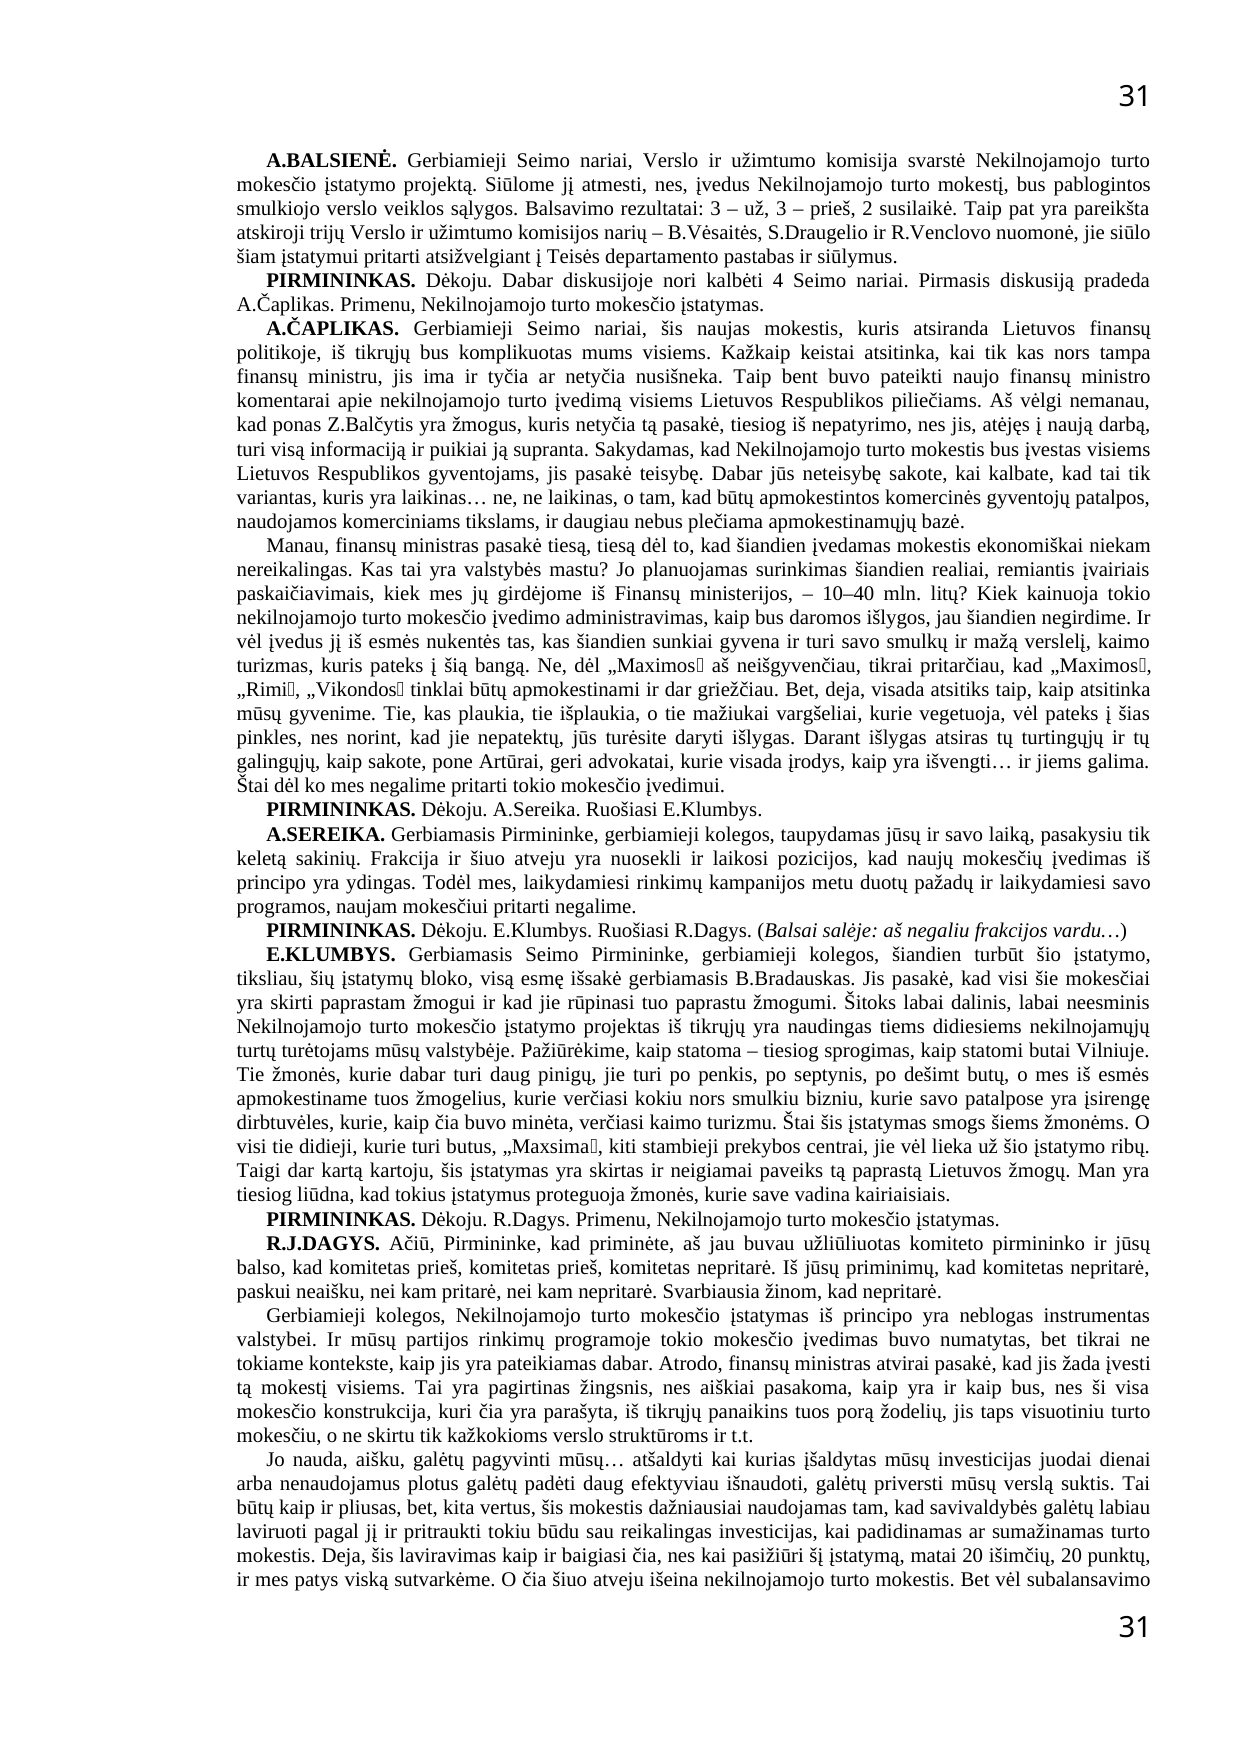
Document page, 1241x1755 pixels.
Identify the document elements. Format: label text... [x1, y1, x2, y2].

text A.BALSIENĖ. Gerbiamieji Seimo nariai, Verslo ir užimtumo komisija svarstė Nekilnojamojo turto mokesčio įstatymo projektą. Siūlome jį atmesti, nes, įvedus Nekilnojamojo turto mokestį, bus pablogintos smulkiojo verslo veiklos sąlygos. Balsavimo rezultatai: 3 – už, 3 – prieš, 2 susilaikė. Taip pat yra pareikšta atskiroji trijų Verslo ir užimtumo komisijos narių – B.Vėsaitės, S.Draugelio ir R.Venclovo nuomonė, jie siūlo šiam įstatymui pritarti atsižvelgiant į Teisės departamento pastabas ir siūlymus. [236, 148, 1152, 268]
text R.J.DAGYS. Ačiū, Pirmininke, kad priminėte, aš jau buvau užliūliuotas komiteto pirmininko ir jūsų balso, kad komitetas prieš, komitetas prieš, komitetas nepritarė. Iš jūsų priminimų, kad komitetas nepritarė, paskui neaišku, nei kam pritarė, nei kam nepritarė. Svarbiausia žinom, kad nepritarė. [236, 1231, 1152, 1303]
text A.ČAPLIKAS. Gerbiamieji Seimo nariai, šis naujas mokestis, kuris atsiranda Lietuvos finansų politikoje, iš tikrųjų bus komplikuotas mums visiems. Kažkaip keistai atsitinka, kai tik kas nors tampa finansų ministru, jis ima ir tyčia ar netyčia nusišneka. Taip bent buvo pateikti naujo finansų ministro komentarai apie nekilnojamojo turto įvedimą visiems Lietuvos Respublikos piliečiams. Aš vėlgi nemanau, kad ponas Z.Balčytis yra žmogus, kuris netyčia tą pasakė, tiesiog iš nepatyrimo, nes jis, atėjęs į naują darbą, turi visą informaciją ir puikiai ją supranta. Sakydamas, kad Nekilnojamojo turto mokestis bus įvestas visiems Lietuvos Respublikos gyventojams, jis pasakė teisybę. Dabar jūs neteisybę sakote, kai kalbate, kad tai tik variantas, kuris yra laikinas… ne, ne laikinas, o tam, kad būtų apmokestintos komercinės gyventojų patalpos, naudojamos komerciniams tikslams, ir daugiau nebus plečiama apmokestinamųjų bazė. [236, 316, 1152, 533]
text A.SEREIKA. Gerbiamasis Pirmininke, gerbiamieji kolegos, taupydamas jūsų ir savo laiką, pasakysiu tik keletą sakinių. Frakcija ir šiuo atveju yra nuosekli ir laikosi pozicijos, kad naujų mokesčių įvedimas iš principo yra ydingas. Todėl mes, laikydamiesi rinkimų kampanijos metu duotų pažadų ir laikydamiesi savo programos, naujam mokesčiui pritarti negalime. [236, 821, 1152, 918]
text E.KLUMBYS. Gerbiamasis Seimo Pirmininke, gerbiamieji kolegos, šiandien turbūt šio įstatymo, tiksliau, šių įstatymų bloko, visą esmę išsakė gerbiamasis B.Bradauskas. Jis pasakė, kad visi šie mokesčiai yra skirti paprastam žmogui ir kad jie rūpinasi tuo paprastu žmogumi. Šitoks labai dalinis, labai neesminis Nekilnojamojo turto mokesčio įstatymo projektas iš tikrųjų yra naudingas tiems didiesiems nekilnojamųjų turtų turėtojams mūsų valstybėje. Pažiūrėkime, kaip statoma – tiesiog sprogimas, kaip statomi butai Vilniuje. Tie žmonės, kurie dabar turi daug pinigų, jie turi po penkis, po septynis, po dešimt butų, o mes iš esmės apmokestiname tuos žmogelius, kurie verčiasi kokiu nors smulkiu bizniu, kurie savo patalpose yra įsirengę dirbtuvėles, kurie, kaip čia buvo minėta, verčiasi kaimo turizmu. Štai šis įstatymas smogs šiems žmonėms. O visi tie didieji, kurie turi butus, „Maxsima, kiti stambieji prekybos centrai, jie vėl lieka už šio įstatymo ribų. Taigi dar kartą kartoju, šis įstatymas yra skirtas ir neigiamai paveiks tą paprastą Lietuvos žmogų. Man yra tiesiog liūdna, kad tokius įstatymus proteguoja žmonės, kurie save vadina kairiaisiais. [236, 942, 1152, 1206]
text PIRMININKAS. Dėkoju. E.Klumbys. Ruošiasi R.Dagys. (Balsai salėje: aš negaliu frakcijos vardu…) [236, 918, 1152, 942]
text PIRMININKAS. Dėkoju. A.Sereika. Ruošiasi E.Klumbys. [236, 797, 1152, 821]
text Manau, finansų ministras pasakė tiesą, tiesą dėl to, kad šiandien įvedamas mokestis ekonomiškai niekam nereikalingas. Kas tai yra valstybės mastu? Jo planuojamas surinkimas šiandien realiai, remiantis įvairiais paskaičiavimais, kiek mes jų girdėjome iš Finansų ministerijos, – 10–40 mln. litų? Kiek kainuoja tokio nekilnojamojo turto mokesčio įvedimo administravimas, kaip bus daromos išlygos, jau šiandien negirdime. Ir vėl įvedus jį iš esmės nukentės tas, kas šiandien sunkiai gyvena ir turi savo smulkų ir mažą verslelį, kaimo turizmas, kuris pateks į šią bangą. Ne, dėl „Maximos aš neišgyvenčiau, tikrai pritarčiau, kad „Maximos, „Rimi, „Vikondos tinklai būtų apmokestinami ir dar griežčiau. Bet, deja, visada atsitiks taip, kaip atsitinka mūsų gyvenime. Tie, kas plaukia, tie išplaukia, o tie mažiukai vargšeliai, kurie vegetuoja, vėl pateks į šias pinkles, nes norint, kad jie nepatektų, jūs turėsite daryti išlygas. Darant išlygas atsiras tų turtingųjų ir tų galingųjų, kaip sakote, pone Artūrai, geri advokatai, kurie visada įrodys, kaip yra išvengti… ir jiems galima. Štai dėl ko mes negalime pritarti tokio mokesčio įvedimui. [236, 533, 1152, 797]
text Jo nauda, aišku, galėtų pagyvinti mūsų… atšaldyti kai kurias įšaldytas mūsų investicijas juodai dienai arba nenaudojamus plotus galėtų padėti daug efektyviau išnaudoti, galėtų priversti mūsų verslą suktis. Tai būtų kaip ir pliusas, bet, kita vertus, šis mokestis dažniausiai naudojamas tam, kad savivaldybės galėtų labiau laviruoti pagal jį ir pritraukti tokiu būdu sau reikalingas investicijas, kai padidinamas ar sumažinamas turto mokestis. Deja, šis laviravimas kaip ir baigiasi čia, nes kai pasižiūri šį įstatymą, matai 20 išimčių, 20 punktų, ir mes patys viską sutvarkėme. O čia šiuo atveju išeina nekilnojamojo turto mokestis. Bet vėl subalansavimo [236, 1447, 1152, 1591]
text PIRMININKAS. Dėkoju. Dabar diskusijoje nori kalbėti 4 Seimo nariai. Pirmasis diskusiją pradeda A.Čaplikas. Primenu, Nekilnojamojo turto mokesčio įstatymas. [236, 268, 1152, 316]
text PIRMININKAS. Dėkoju. R.Dagys. Primenu, Nekilnojamojo turto mokesčio įstatymas. [236, 1206, 1152, 1231]
text Gerbiamieji kolegos, Nekilnojamojo turto mokesčio įstatymas iš principo yra neblogas instrumentas valstybei. Ir mūsų partijos rinkimų programoje tokio mokesčio įvedimas buvo numatytas, bet tikrai ne tokiame kontekste, kaip jis yra pateikiamas dabar. Atrodo, finansų ministras atvirai pasakė, kad jis žada įvesti tą mokestį visiems. Tai yra pagirtinas žingsnis, nes aiškiai pasakoma, kaip yra ir kaip bus, nes ši visa mokesčio konstrukcija, kuri čia yra parašyta, iš tikrųjų panaikins tuos porą žodelių, jis taps visuotiniu turto mokesčiu, o ne skirtu tik kažkokioms verslo struktūroms ir t.t. [236, 1303, 1152, 1447]
